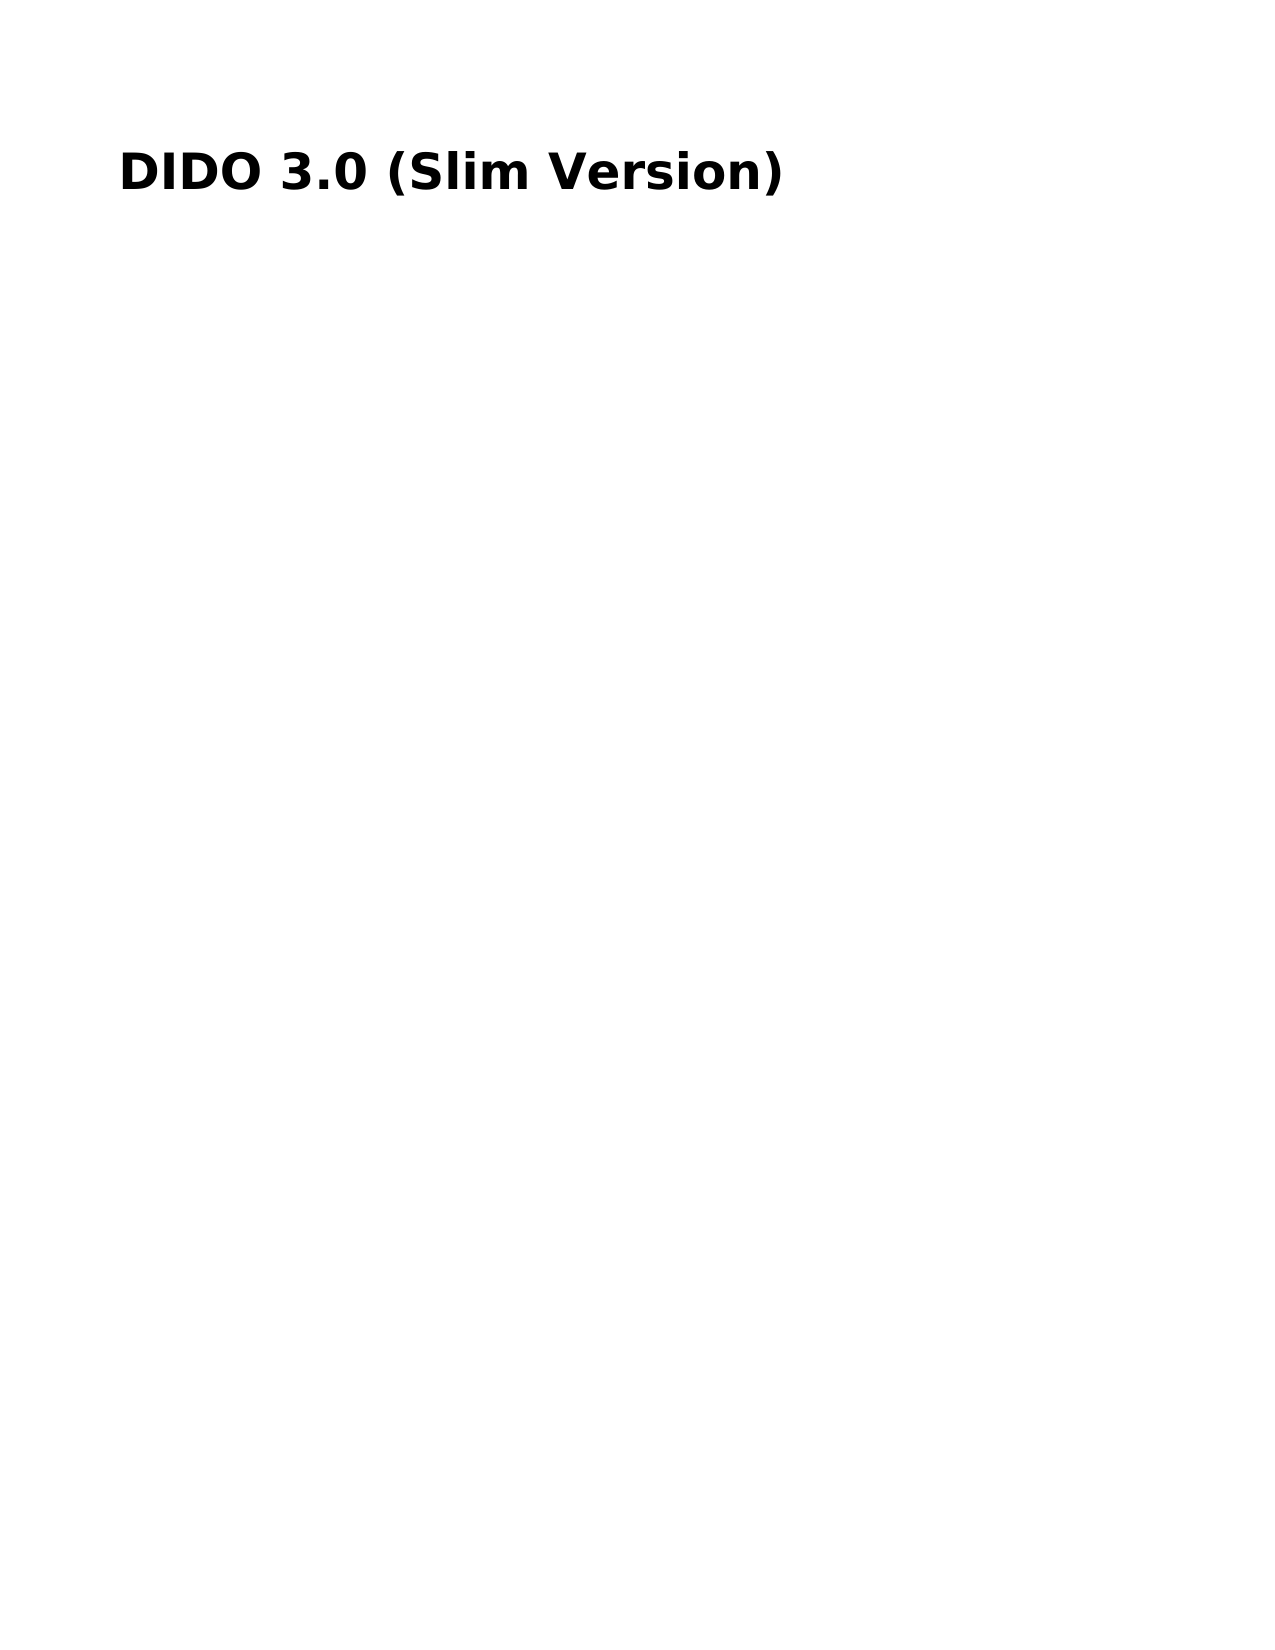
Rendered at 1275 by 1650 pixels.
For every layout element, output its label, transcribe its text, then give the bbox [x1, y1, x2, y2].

subtitle DIDO 3.0 (Slim Version) [118, 143, 1157, 201]
